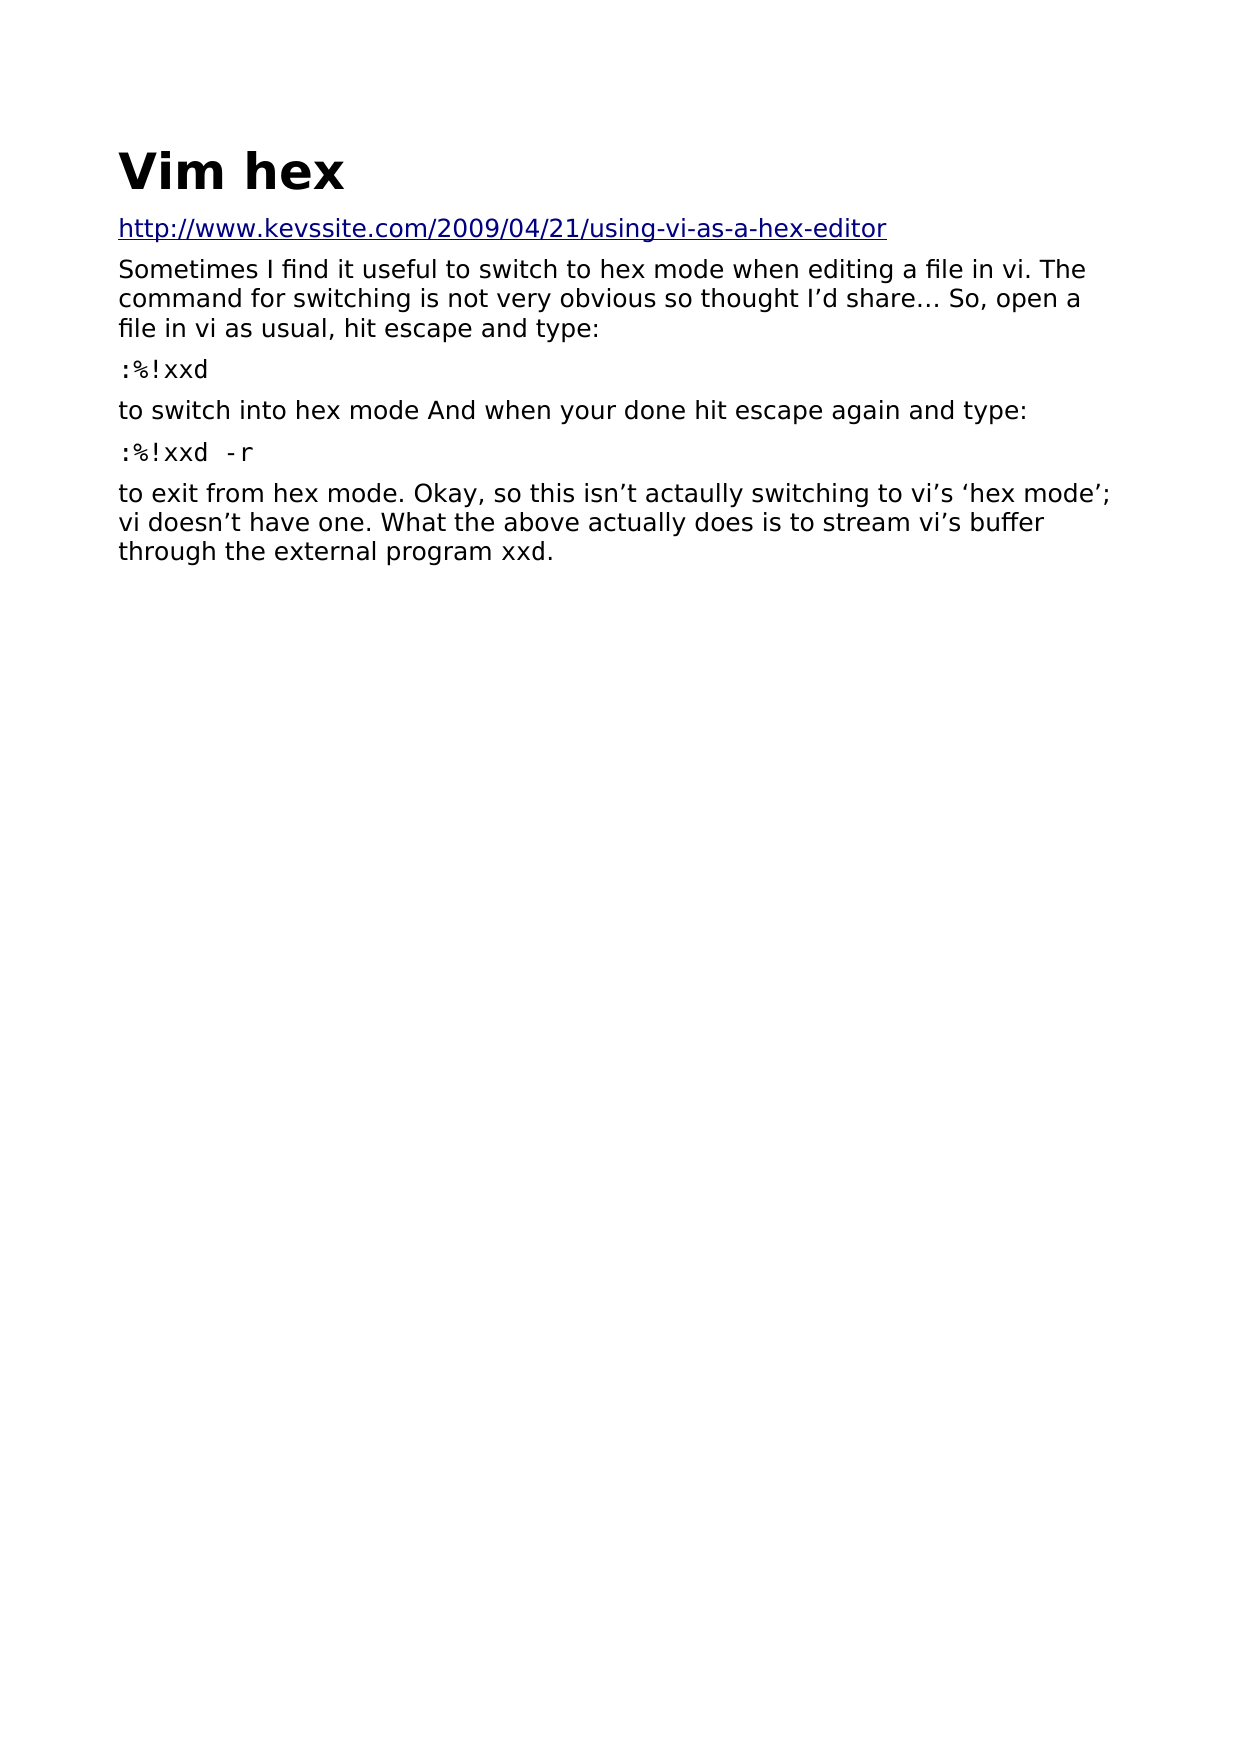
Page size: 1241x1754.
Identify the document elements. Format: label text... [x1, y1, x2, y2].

text http://www.kevssite.com/2009/04/21/using-vi-as-a-hex-editor [118, 214, 1122, 243]
text to exit from hex mode. Okay, so this isn’t actaully switching to vi’s ‘hex mode’; vi doesn’t have one. What the above actually does is to stream vi’s buffer through the external program xxd. [118, 479, 1122, 567]
text Sometimes I find it useful to switch to hex mode when editing a file in vi. The command for switching is not very obvious so thought I’d share… So, open a file in vi as usual, hit escape and type: [118, 256, 1122, 343]
subtitle Vim hex [118, 143, 1122, 201]
text to switch into hex mode And when your done hit escape again and type: [118, 396, 1122, 426]
text :%!xxd -r [118, 438, 1122, 467]
text :%!xxd [118, 356, 1122, 385]
